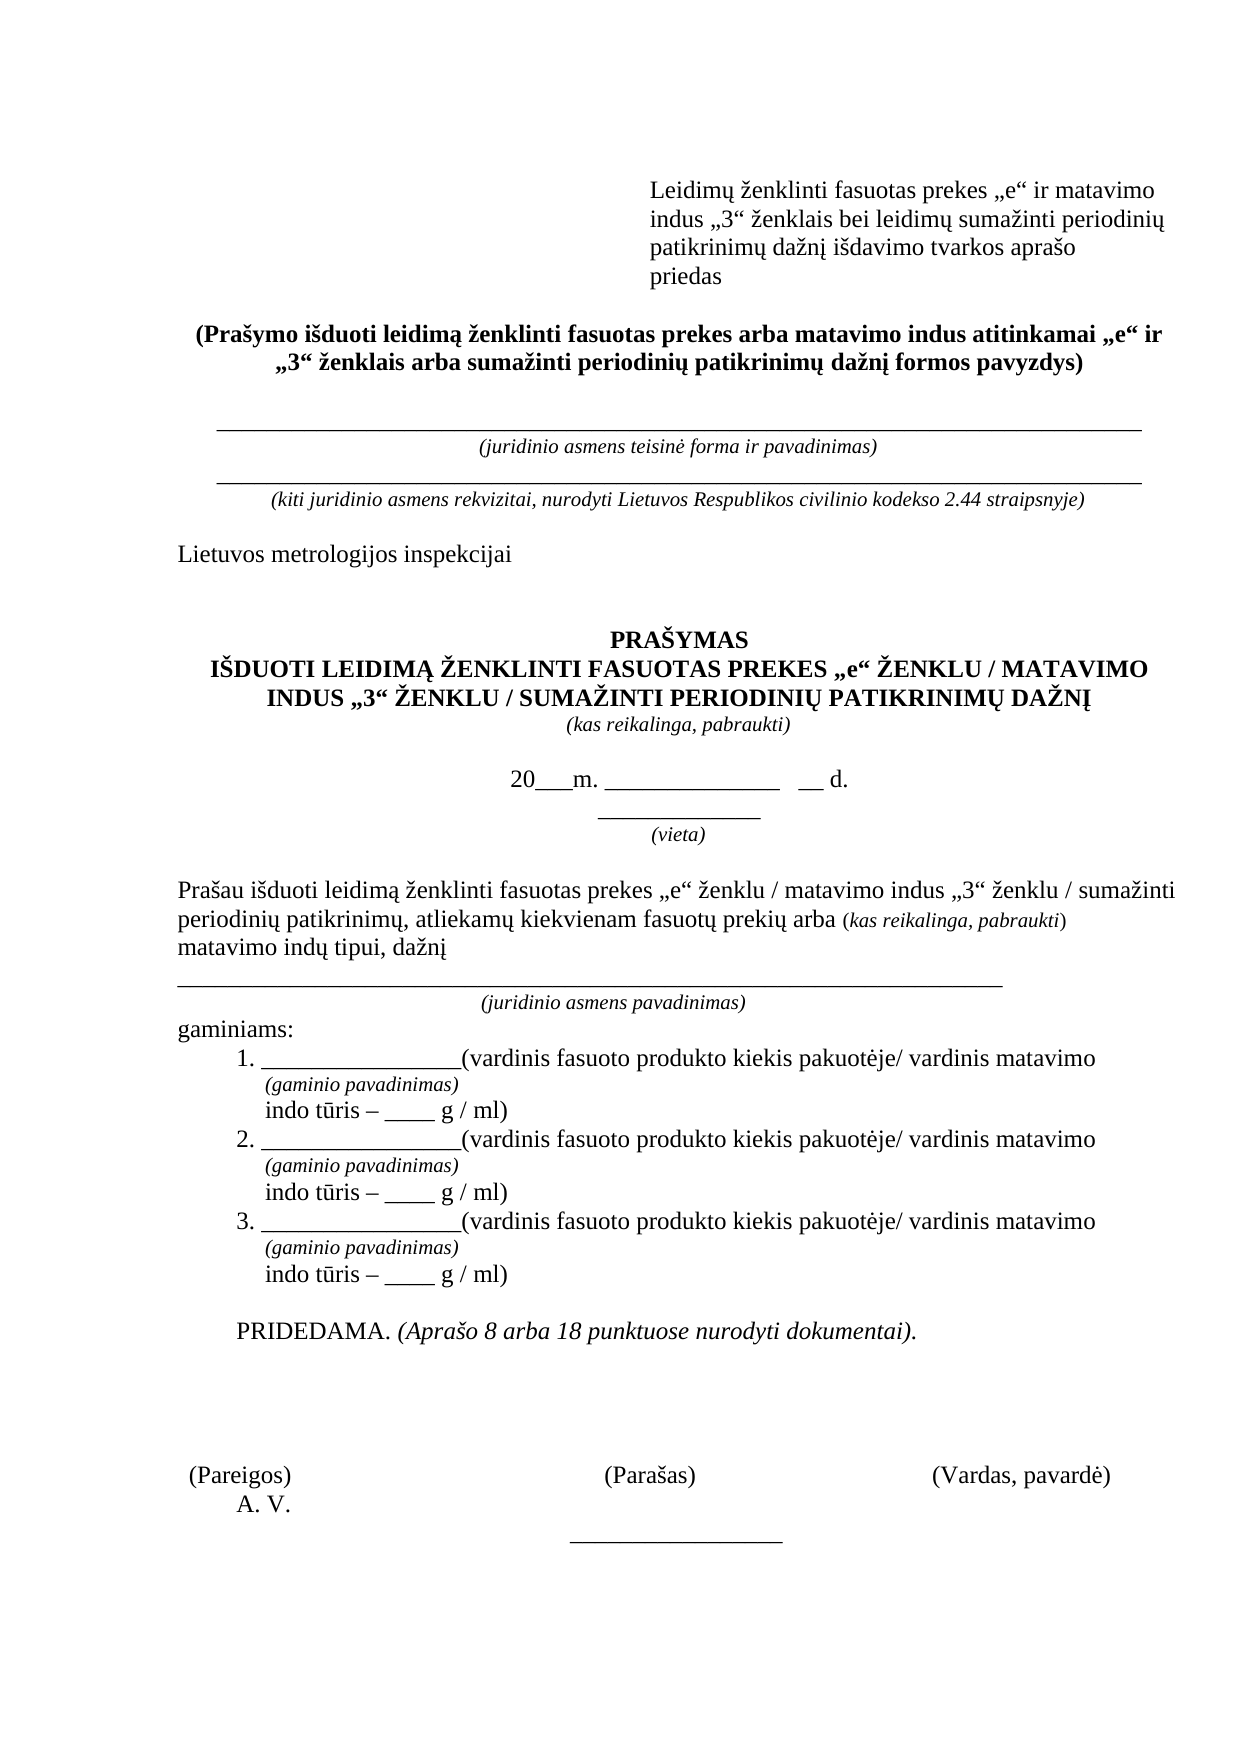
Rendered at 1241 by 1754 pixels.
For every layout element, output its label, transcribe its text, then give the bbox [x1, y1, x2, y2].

text matavimo indų tipui, dažnį [177, 932, 1181, 961]
text _____________ [177, 793, 1181, 822]
text 20___m. ______________ __ d. [177, 764, 1181, 793]
text __________________________________________________________________ [177, 961, 1181, 990]
text indo tūris – ____ g / ml) [177, 1259, 1181, 1287]
text (juridinio asmens pavadinimas) [177, 990, 1181, 1014]
text (gaminio pavadinimas) [177, 1071, 1181, 1096]
text gaminiams: [177, 1014, 1181, 1043]
text __________________________________________________________________________ [177, 405, 1181, 434]
text (vieta) [177, 822, 1181, 846]
text (juridinio asmens teisinė forma ir pavadinimas) [177, 434, 1181, 458]
text 1. ________________(vardinis fasuoto produkto kiekis pakuotėje/ vardinis matavimo [177, 1043, 1181, 1071]
text Prašau išduoti leidimą ženklinti fasuotas prekes „e“ ženklu / matavimo indus „3“ ženklu / sumažinti periodinių patikrinimų, atliekamų kiekvienam fasuotų prekių arba (kas reikalinga, pabraukti) [177, 875, 1181, 932]
text Leidimų ženklinti fasuotas prekes „e“ ir matavimo [649, 175, 1181, 204]
text IŠDUOTI LEIDIMĄ ŽENKLINTI FASUOTAS PREKES „e“ ŽENKLU / MATAVIMO INDUS „3“ ŽENKLU / SUMAŽINTI PERIODINIŲ PATIKRINIMŲ dažnį [177, 654, 1181, 712]
text A. V. [177, 1489, 1181, 1517]
text priedas [649, 261, 1181, 290]
text patikrinimų dažnį išdavimo tvarkos aprašo [649, 232, 1181, 261]
text (gaminio pavadinimas) [177, 1153, 1181, 1177]
table_header (Pareigos) [177, 1460, 492, 1489]
text PRAŠYMAS [177, 626, 1181, 654]
text (kiti juridinio asmens rekvizitai, nurodyti Lietuvos Respublikos civilinio kodekso 2.44 straipsnyje) [177, 486, 1181, 511]
table_header (Vardas, pavardė) [807, 1460, 1122, 1489]
text indus „3“ ženklais bei leidimų sumažinti periodinių [649, 204, 1181, 232]
text 2. ________________(vardinis fasuoto produkto kiekis pakuotėje/ vardinis matavimo [177, 1124, 1181, 1153]
text indo tūris – ____ g / ml) [177, 1096, 1181, 1124]
text (gaminio pavadinimas) [177, 1234, 1181, 1259]
table_header (Parašas) [493, 1460, 807, 1489]
text 3. ________________(vardinis fasuoto produkto kiekis pakuotėje/ vardinis matavimo [177, 1206, 1181, 1234]
text (Prašymo išduoti leidimą ženklinti fasuotas prekes arba matavimo indus atitinkamai „e“ ir „3“ ženklais arba sumažinti periodinių patikrinimų dažnį formos pavyzdys) [177, 319, 1181, 376]
text _________________ [177, 1517, 1181, 1546]
text (kas reikalinga, pabraukti) [177, 712, 1181, 736]
text __________________________________________________________________________ [177, 458, 1181, 486]
text PRIDEDAMA. (Aprašo 8 arba 18 punktuose nurodyti dokumentai). [177, 1316, 1181, 1345]
text indo tūris – ____ g / ml) [177, 1177, 1181, 1206]
text Lietuvos metrologijos inspekcijai [177, 539, 1181, 568]
